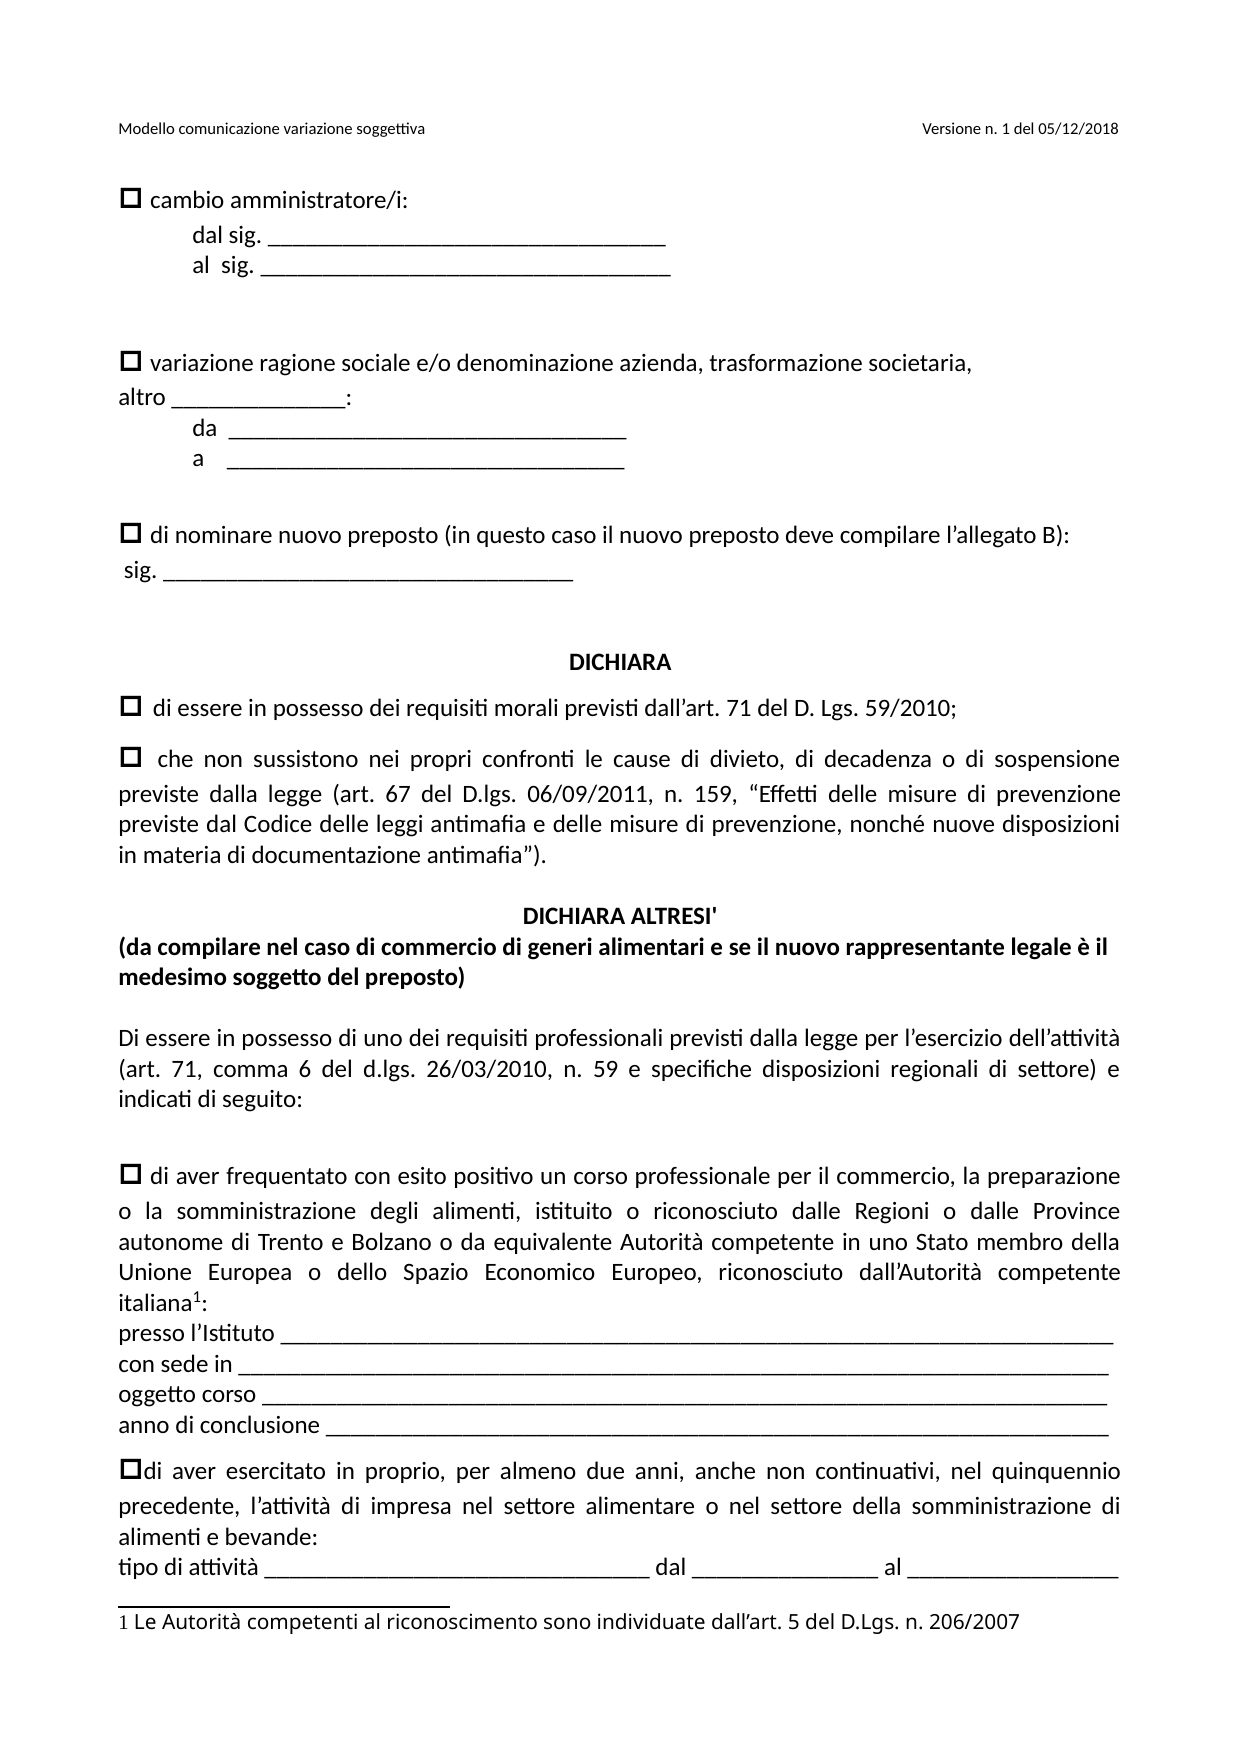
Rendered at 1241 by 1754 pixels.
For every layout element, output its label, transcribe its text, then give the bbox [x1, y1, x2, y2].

text con sede in ______________________________________________________________________ [118, 1348, 1122, 1378]
text al sig. _________________________________ [192, 249, 1122, 280]
text anno di conclusione _______________________________________________________________ [118, 1409, 1122, 1439]
text tipo di attività _______________________________ dal _______________ al _________________ [118, 1551, 1122, 1582]
text □ variazione ragione sociale e/o denominazione azienda, trasformazione societaria, [118, 331, 1122, 381]
text sig. _________________________________ [118, 554, 1122, 585]
text da ________________________________ [192, 412, 1122, 442]
text □ che non sussistono nei propri confronti le cause di divieto, di decadenza o di sospensione previste dalla legge (art. 67 del D.lgs. 06/09/2011, n. 159, “Effetti delle misure di prevenzione previste dal Codice delle leggi antimafia e delle misure di prevenzione, nonché nuove disposizioni in materia di documentazione antimafia”). [118, 727, 1122, 870]
text □ di nominare nuovo preposto (in questo caso il nuovo preposto deve compilare l’allegato B): [118, 503, 1122, 554]
text □ cambio amministratore/i: [118, 168, 1122, 219]
text DICHIARA [118, 646, 1122, 676]
text oggetto corso ____________________________________________________________________ [118, 1378, 1122, 1409]
text □ di essere in possesso dei requisiti morali previsti dall’art. 71 del D. Lgs. 59/2010; [118, 676, 1122, 727]
text Di essere in possesso di uno dei requisiti professionali previsti dalla legge per l’esercizio dell’attività (art. 71, comma 6 del d.lgs. 26/03/2010, n. 59 e specifiche disposizioni regionali di settore) e indicati di seguito: [118, 1022, 1122, 1114]
text DICHIARA ALTRESI' [118, 900, 1122, 931]
text □di aver esercitato in proprio, per almeno due anni, anche non continuativi, nel quinquennio precedente, l’attività di impresa nel settore alimentare o nel settore della somministrazione di alimenti e bevande: [118, 1439, 1122, 1551]
text dal sig. ________________________________ [192, 219, 1122, 249]
text a ________________________________ [192, 442, 1122, 473]
text altro ______________: [118, 381, 1122, 412]
text (da compilare nel caso di commercio di generi alimentari e se il nuovo rappresentante legale è il medesimo soggetto del preposto) [118, 931, 1122, 992]
text Le Autorità competenti al riconoscimento sono individuate dall’art. 5 del D.Lgs. n. 206/2007 [118, 1607, 1122, 1636]
text presso l’Istituto ___________________________________________________________________ [118, 1317, 1122, 1348]
text □ di aver frequentato con esito positivo un corso professionale per il commercio, la preparazione o la somministrazione degli alimenti, istituito o riconosciuto dalle Regioni o dalle Province autonome di Trento e Bolzano o da equivalente Autorità competente in uno Stato membro della Unione Europea o dello Spazio Economico Europeo, riconosciuto dall’Autorità competente italiana: [118, 1144, 1122, 1317]
